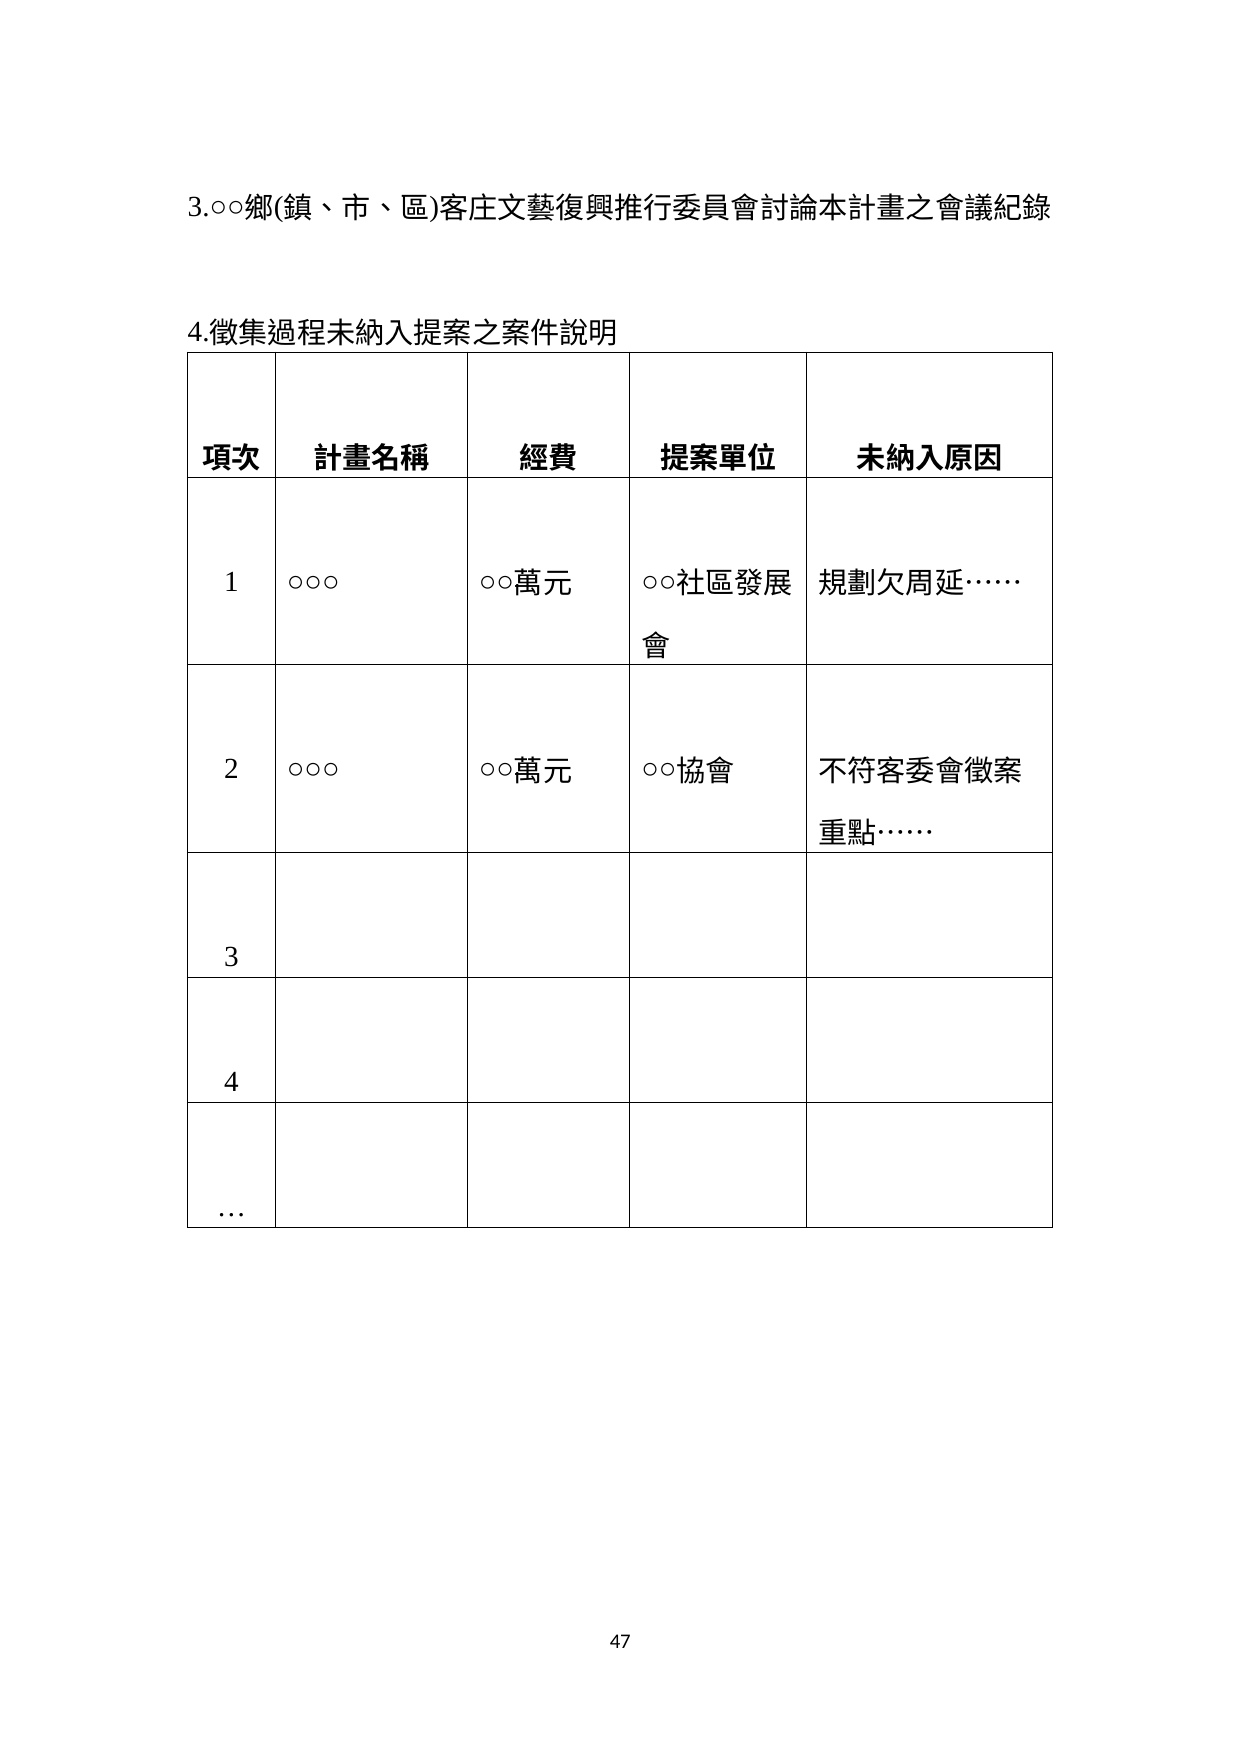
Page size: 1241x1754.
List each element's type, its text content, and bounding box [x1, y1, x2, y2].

table_cell ○○萬元 [468, 478, 629, 664]
table_cell [630, 1103, 806, 1227]
table_header 經費 [468, 353, 629, 477]
table_header 提案單位 [630, 353, 806, 477]
table_cell ○○萬元 [468, 665, 629, 852]
table_cell ○○○ [276, 665, 467, 852]
text 4.徵集過程未納入提案之案件說明 [187, 289, 1053, 352]
table_cell ○○協會 [630, 665, 806, 852]
table_cell 不符客委會徵案重點…… [807, 665, 1052, 852]
table_cell [276, 978, 467, 1102]
table_cell [276, 1103, 467, 1227]
table_cell 4 [188, 978, 275, 1102]
table_cell ○○○ [276, 478, 467, 664]
table_cell [468, 978, 629, 1102]
table_cell [468, 853, 629, 977]
table_cell [807, 1103, 1052, 1227]
table_cell [276, 853, 467, 977]
table_cell [807, 853, 1052, 977]
table_header 計畫名稱 [276, 353, 467, 477]
text 3.○○鄉(鎮、市、區)客庄文藝復興推行委員會討論本計畫之會議紀錄 [187, 164, 1053, 227]
table_cell 3 [188, 853, 275, 977]
table_cell [630, 978, 806, 1102]
table_cell [468, 1103, 629, 1227]
table_header 項次 [188, 353, 275, 477]
table_cell ○○社區發展會 [630, 478, 806, 664]
table_cell … [188, 1103, 275, 1227]
table_cell [630, 853, 806, 977]
table_cell [807, 978, 1052, 1102]
table_cell 規劃欠周延…… [807, 478, 1052, 664]
table_cell 2 [188, 665, 275, 852]
table_cell 1 [188, 478, 275, 664]
table_header 未納入原因 [807, 353, 1052, 477]
